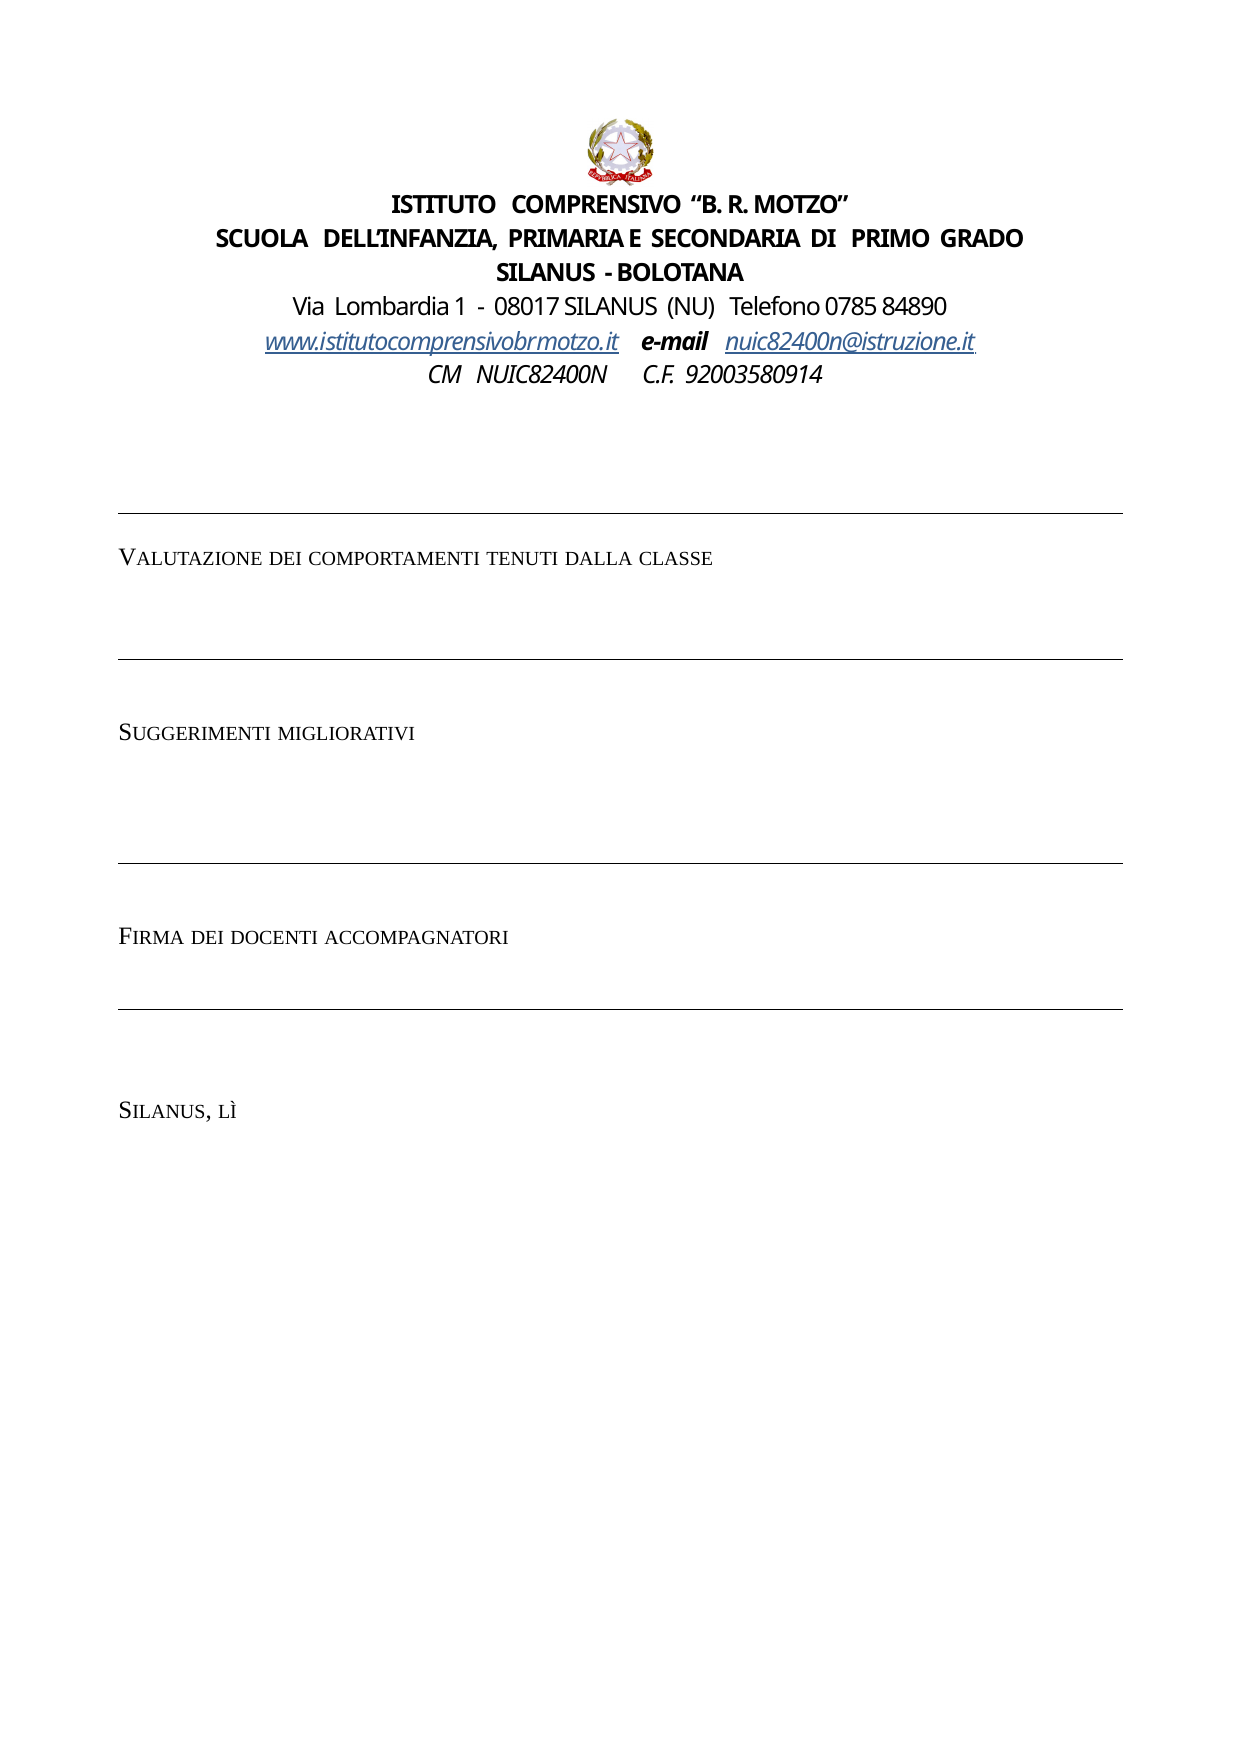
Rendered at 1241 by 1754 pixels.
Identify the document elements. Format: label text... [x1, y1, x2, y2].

text Silanus, lì [118, 1096, 1123, 1124]
picture [586, 118, 654, 187]
text Firma dei docenti accompagnatori [118, 921, 1123, 949]
text Suggerimenti migliorativi [118, 717, 1123, 746]
text Valutazione dei comportamenti tenuti dalla classe [118, 542, 1123, 571]
